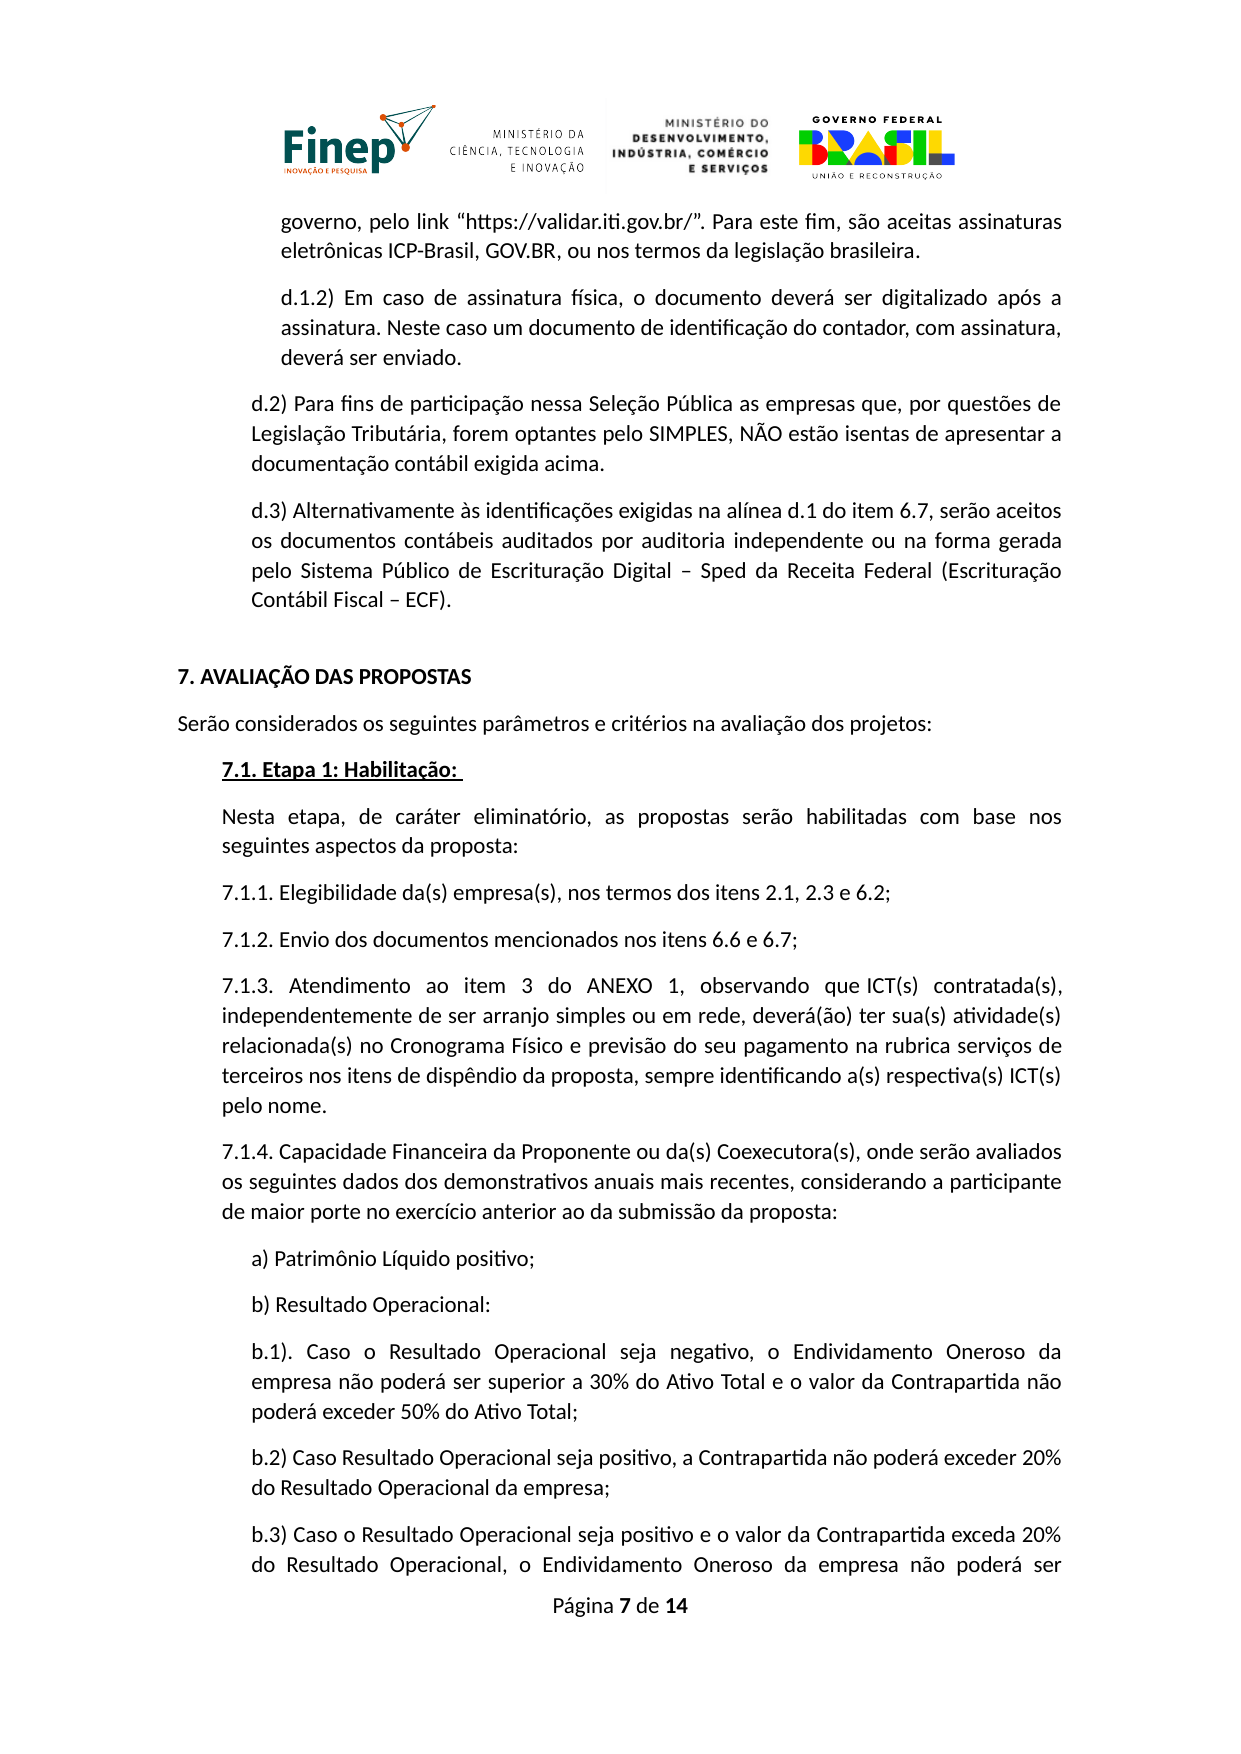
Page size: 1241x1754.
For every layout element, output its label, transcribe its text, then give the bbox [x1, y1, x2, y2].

text governo, pelo link “https://validar.iti.gov.br/”. Para este fim, são aceitas assinaturas eletrônicas ICP-Brasil, GOV.BR, ou nos termos da legislação brasileira. [281, 207, 1063, 265]
text a) Patrimônio Líquido positivo; [251, 1244, 1063, 1272]
text Serão considerados os seguintes parâmetros e critérios na avaliação dos projetos: [177, 709, 1063, 737]
text 7.1.3. Atendimento ao item 3 do ANEXO 1, observando que ICT(s) contratada(s), independentemente de ser arranjo simples ou em rede, deverá(ão) ter sua(s) atividade(s) relacionada(s) no Cronograma Físico e previsão do seu pagamento na rubrica serviços de terceiros nos itens de dispêndio da proposta, sempre identificando a(s) respectiva(s) ICT(s) pelo nome. [222, 971, 1063, 1119]
text d.2) Para fins de participação nessa Seleção Pública as empresas que, por questões de Legislação Tributária, forem optantes pelo SIMPLES, NÃO estão isentas de apresentar a documentação contábil exigida acima. [251, 389, 1063, 477]
text d.3) Alternativamente às identificações exigidas na alínea d.1 do item 6.7, serão aceitos os documentos contábeis auditados por auditoria independente ou na forma gerada pelo Sistema Público de Escrituração Digital – Sped da Receita Federal (Escrituração Contábil Fiscal – ECF). [251, 496, 1063, 614]
text 7.1.1. Elegibilidade da(s) empresa(s), nos termos dos itens 2.1, 2.3 e 6.2; [222, 878, 1063, 906]
text b.2) Caso Resultado Operacional seja positivo, a Contrapartida não poderá exceder 20% do Resultado Operacional da empresa; [251, 1443, 1063, 1501]
text 7. AVALIAÇÃO DAS PROPOSTAS [177, 662, 1063, 690]
text b.1). Caso o Resultado Operacional seja negativo, o Endividamento Oneroso da empresa não poderá ser superior a 30% do Ativo Total e o valor da Contrapartida não poderá exceder 50% do Ativo Total; [251, 1337, 1063, 1425]
text b.3) Caso o Resultado Operacional seja positivo e o valor da Contrapartida exceda 20% do Resultado Operacional, o Endividamento Oneroso da empresa não poderá ser [251, 1520, 1063, 1578]
text 7.1.4. Capacidade Financeira da Proponente ou da(s) Coexecutora(s), onde serão avaliados os seguintes dados dos demonstrativos anuais mais recentes, considerando a participante de maior porte no exercício anterior ao da submissão da proposta: [222, 1137, 1063, 1225]
text Nesta etapa, de caráter eliminatório, as propostas serão habilitadas com base nos seguintes aspectos da proposta: [222, 802, 1063, 860]
text 7.1.2. Envio dos documentos mencionados nos itens 6.6 e 6.7; [222, 925, 1063, 953]
text b) Resultado Operacional: [251, 1290, 1063, 1318]
text 7.1. Etapa 1: Habilitação: [222, 755, 1063, 783]
text d.1.2) Em caso de assinatura física, o documento deverá ser digitalizado após a assinatura. Neste caso um documento de identificação do contador, com assinatura, deverá ser enviado. [281, 283, 1063, 371]
